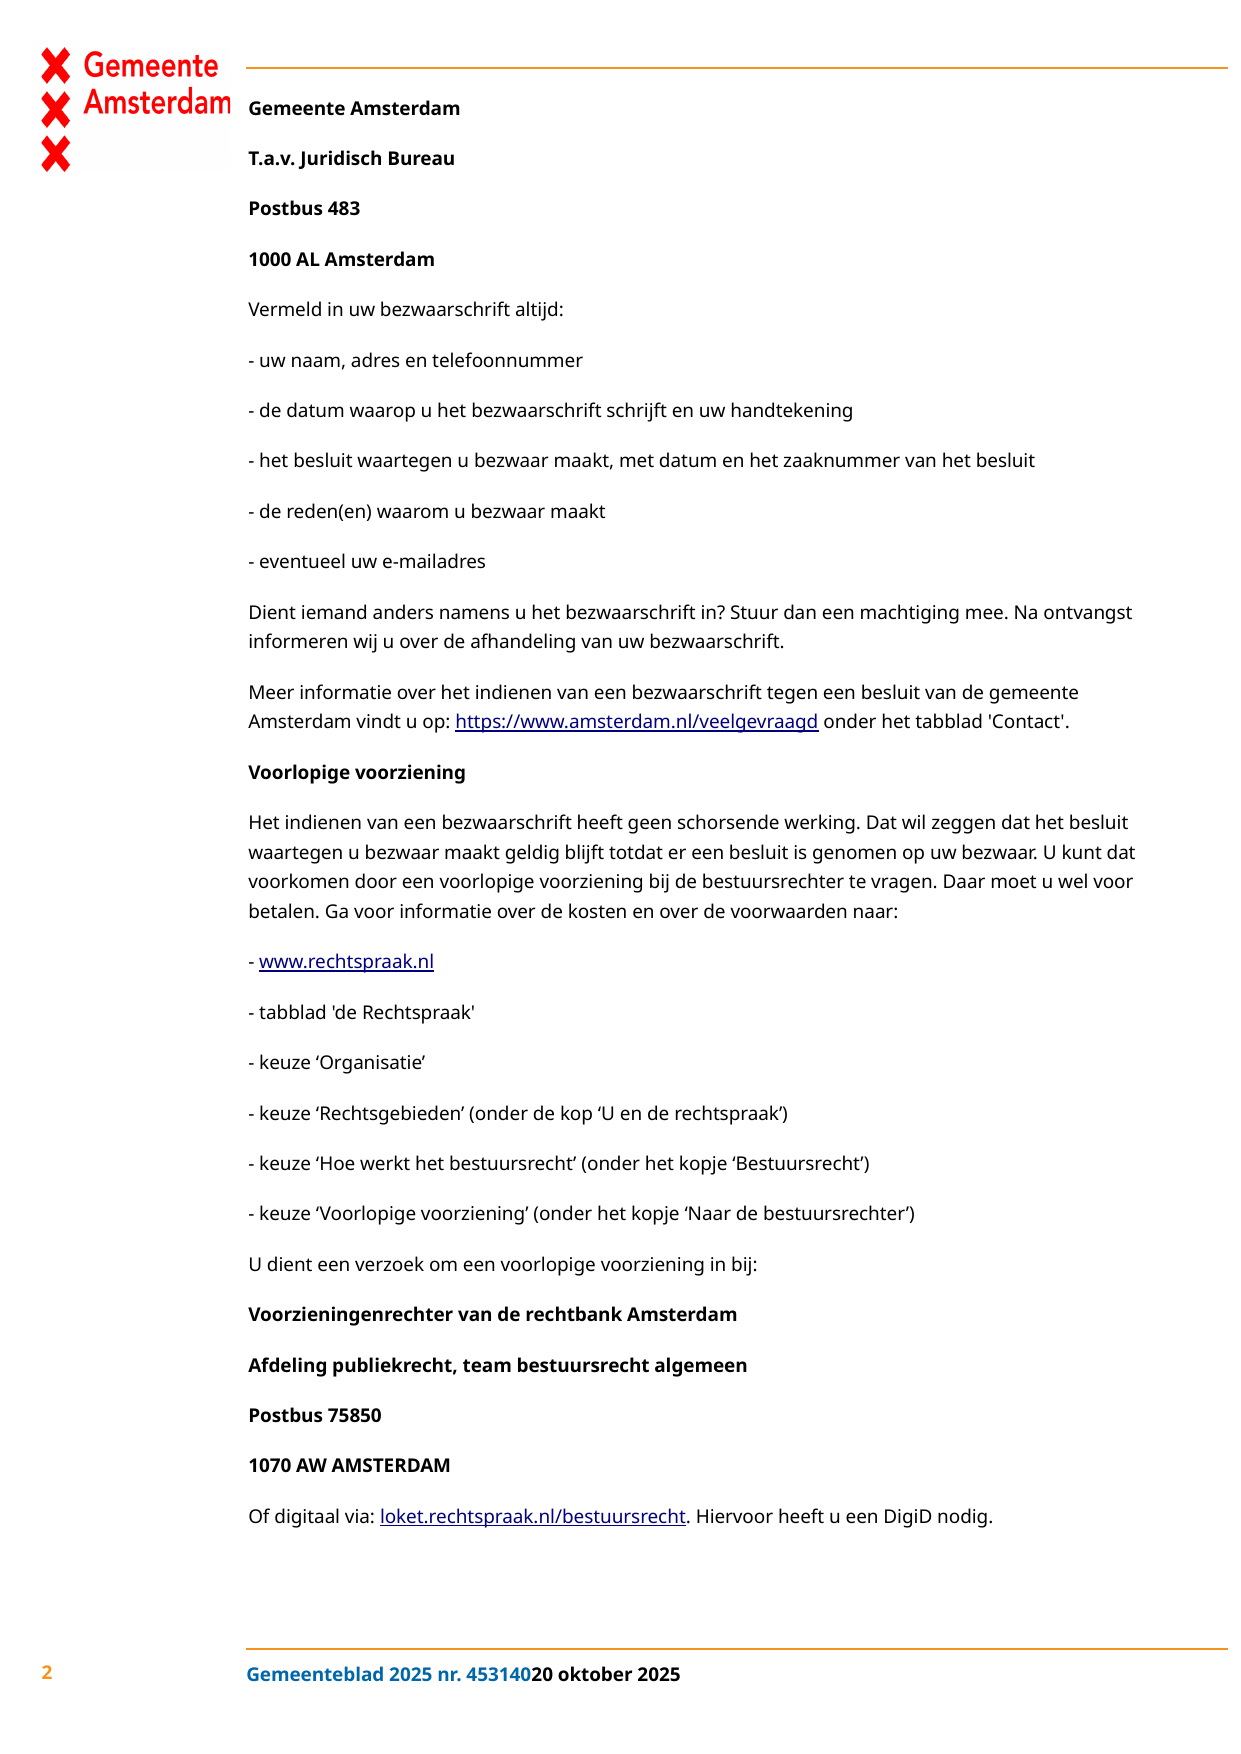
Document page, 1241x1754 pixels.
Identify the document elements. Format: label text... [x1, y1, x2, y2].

text Voorlopige voorziening [248, 759, 1152, 785]
text - uw naam, adres en telefoonnummer [248, 347, 1152, 373]
text Voorzieningenrechter van de rechtbank Amsterdam [248, 1301, 1152, 1327]
text Vermeld in uw bezwaarschrift altijd: [248, 296, 1152, 322]
text Afdeling publiekrecht, team bestuursrecht algemeen [248, 1352, 1152, 1378]
text - www.rechtspraak.nl [248, 948, 1152, 974]
text - eventueel uw e-mailadres [248, 548, 1152, 574]
text - keuze ‘Rechtsgebieden’ (onder de kop ‘U en de rechtspraak’) [248, 1100, 1152, 1126]
text Het indienen van een bezwaarschrift heeft geen schorsende werking. Dat wil zeggen dat het besluit waartegen u bezwaar maakt geldig blijft totdat er een besluit is genomen op uw bezwaar. U kunt dat voorkomen door een voorlopige voorziening bij de bestuursrechter te vragen. Daar moet u wel voor betalen. Ga voor informatie over de kosten en over de voorwaarden naar: [248, 809, 1152, 924]
text - de reden(en) waarom u bezwaar maakt [248, 498, 1152, 524]
text - keuze ‘Hoe werkt het bestuursrecht’ (onder het kopje ‘Bestuursrecht’) [248, 1150, 1152, 1176]
text - keuze ‘Voorlopige voorziening’ (onder het kopje ‘Naar de bestuursrechter’) [248, 1201, 1152, 1226]
text 1000 AL Amsterdam [248, 246, 1152, 272]
text Meer informatie over het indienen van een bezwaarschrift tegen een besluit van de gemeente Amsterdam vindt u op: https://www.amsterdam.nl/veelgevraagd onder het tabblad 'Contact'. [248, 679, 1152, 734]
text Postbus 483 [248, 196, 1152, 221]
text - de datum waarop u het bezwaarschrift schrijft en uw handtekening [248, 397, 1152, 423]
text U dient een verzoek om een voorlopige voorziening in bij: [248, 1251, 1152, 1277]
text 1070 AW AMSTERDAM [248, 1453, 1152, 1478]
text T.a.v. Juridisch Bureau [248, 145, 1152, 171]
text - keuze ‘Organisatie’ [248, 1049, 1152, 1075]
text - het besluit waartegen u bezwaar maakt, met datum en het zaaknummer van het besluit [248, 448, 1152, 473]
text - tabblad 'de Rechtspraak' [248, 999, 1152, 1025]
text Postbus 75850 [248, 1402, 1152, 1428]
picture [41, 47, 231, 172]
text Dient iemand anders namens u het bezwaarschrift in? Stuur dan een machtiging mee. Na ontvangst informeren wij u over de afhandeling van uw bezwaarschrift. [248, 599, 1152, 654]
text Gemeente Amsterdam [248, 95, 1152, 121]
text Of digitaal via: loket.rechtspraak.nl/bestuursrecht. Hiervoor heeft u een DigiD nodig. [248, 1503, 1152, 1529]
